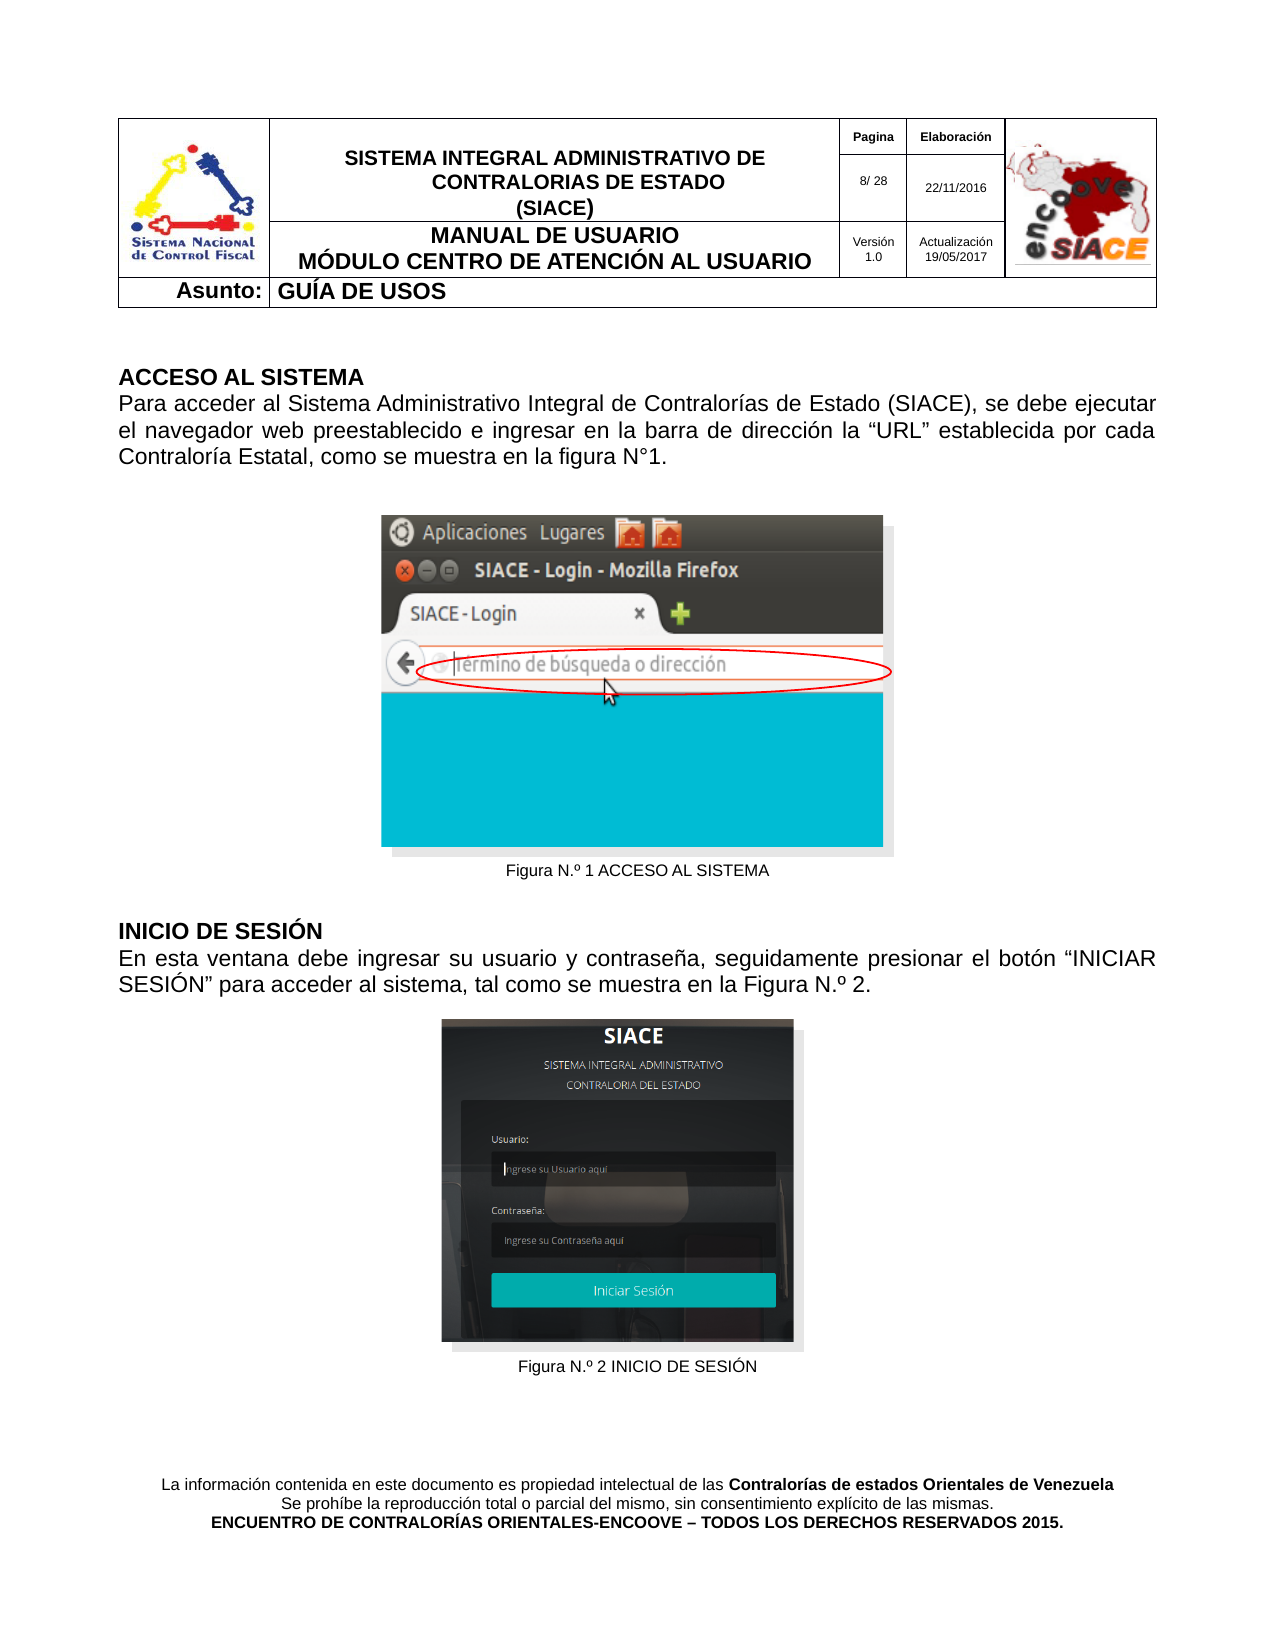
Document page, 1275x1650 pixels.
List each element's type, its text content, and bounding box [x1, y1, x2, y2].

text Figura N.º 2 INICIO DE SESIÓN [118, 1357, 1157, 1376]
text Figura N.º 1 ACCESO AL SISTEMA [118, 860, 1157, 879]
subtitle ACCESO AL SISTEMA [118, 364, 1157, 390]
subtitle INICIO DE SESIÓN [118, 918, 1157, 944]
picture [441, 1019, 794, 1342]
picture [121, 140, 267, 266]
text En esta ventana debe ingresar su usuario y contraseña, seguidamente presionar el botón “INICIAR SESIÓN” para acceder al sistema, tal como se muestra en la Figura N.º 2. [118, 944, 1157, 997]
picture [1006, 140, 1151, 266]
text Para acceder al Sistema Administrativo Integral de Contralorías de Estado (SIACE), se debe ejecutar el navegador web preestablecido e ingresar en la barra de dirección la “URL” establecida por cada Contraloría Estatal, como se muestra en la figura N°1. [118, 390, 1157, 469]
